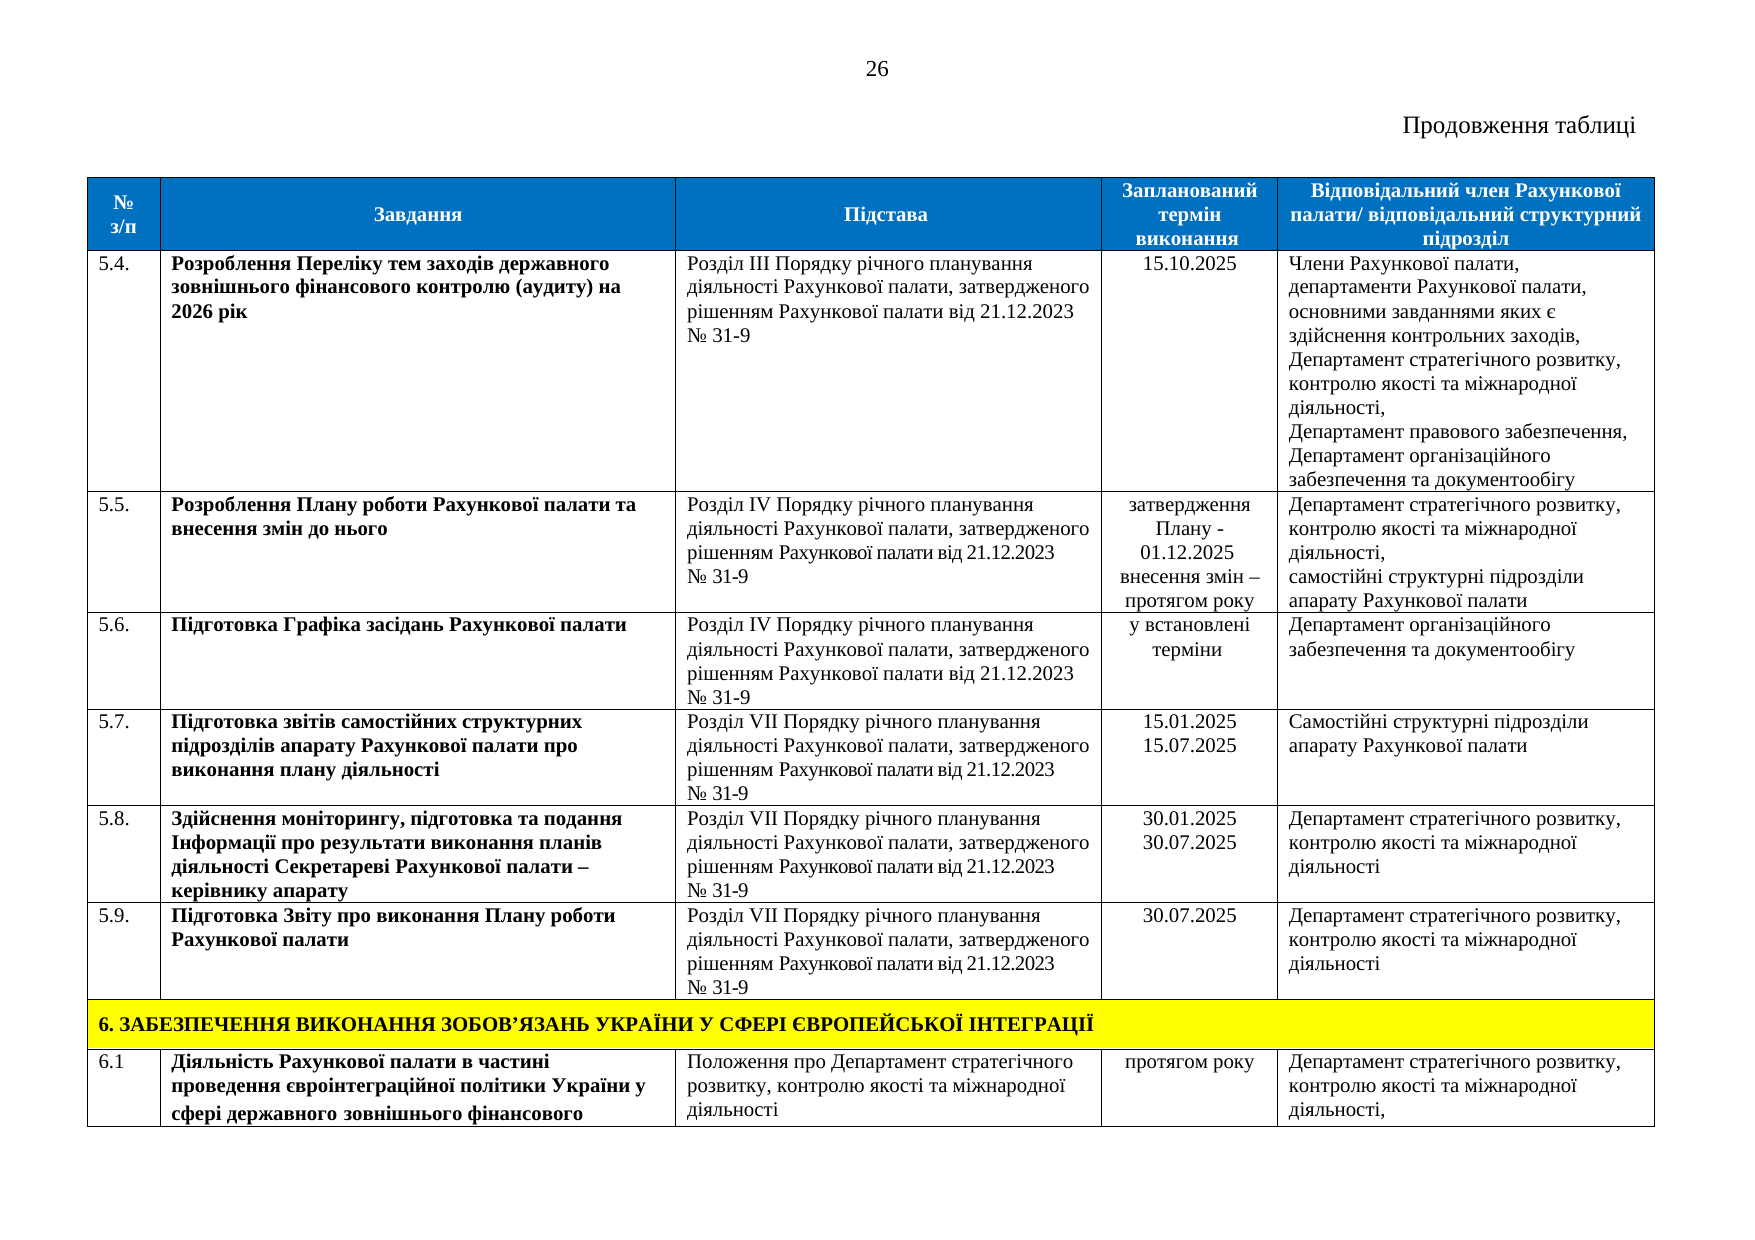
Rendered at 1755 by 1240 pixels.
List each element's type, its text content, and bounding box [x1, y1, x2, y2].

table_cell Департамент стратегічного розвитку, контролю якості та міжнародної діяльності, [1278, 1050, 1654, 1126]
table_header Відповідальний член Рахункової палати/ відповідальний структурний підрозділ [1278, 178, 1654, 250]
table_cell [88, 251, 160, 491]
table_header Запланований термін виконання [1102, 178, 1277, 250]
table_cell Розділ VІІ Порядку річного планування діяльності Рахункової палати, затвердженого рішенням Рахункової палати від 21.12.2023 № 31-9 [676, 903, 1101, 999]
table_cell [88, 1050, 160, 1126]
table_cell Розділ IV Порядку річного планування діяльності Рахункової палати, затвердженого рішенням Рахункової палати від 21.12.2023 № 31-9 [676, 613, 1101, 709]
table_cell 30.01.2025 30.07.2025 [1102, 806, 1277, 902]
table_cell затвердження Плану - 01.12.2025 внесення змін – протягом року [1102, 492, 1277, 612]
table_cell Підготовка Графіка засідань Рахункової палати [161, 613, 675, 709]
table_cell Положення про Департамент стратегічного розвитку, контролю якості та міжнародної діяльності [676, 1050, 1101, 1126]
table_cell [88, 806, 160, 902]
table_cell Члени Рахункової палати, департаменти Рахункової палати, основними завданнями яких є здійснення контрольних заходів, Департамент стратегічного розвитку, контролю якості та міжнародної діяльності, Департамент правового забезпечення, Департамент організаційного забезпечення та документообігу [1278, 251, 1654, 491]
table_cell Розділ ІІІ Порядку річного планування діяльності Рахункової палати, затвердженого рішенням Рахункової палати від 21.12.2023 № 31-9 [676, 251, 1101, 491]
table_header Підстава [676, 178, 1101, 250]
table_cell Департамент стратегічного розвитку, контролю якості та міжнародної діяльності [1278, 806, 1654, 902]
table_cell Діяльність Рахункової палати в частині проведення євроінтеграційної політики України у сфері державного зовнішнього фінансового [161, 1050, 675, 1126]
table_cell [88, 492, 160, 612]
table_cell 6. ЗАБЕЗПЕЧЕННЯ ВИКОНАННЯ ЗОБОВ’ЯЗАНЬ УКРАЇНИ У СФЕРІ ЄВРОПЕЙСЬКОЇ ІНТЕГРАЦІЇ [88, 1000, 1654, 1048]
table_header № з/п [88, 178, 160, 250]
table_cell Департамент стратегічного розвитку, контролю якості та міжнародної діяльності, самостійні структурні підрозділи апарату Рахункової палати [1278, 492, 1654, 612]
table_cell Здійснення моніторингу, підготовка та подання Інформації про результати виконання планів діяльності Секретареві Рахункової палати – керівнику апарату [161, 806, 675, 902]
table_cell [88, 710, 160, 805]
table_cell 5.9. [88, 903, 160, 999]
table_cell Департамент стратегічного розвитку, контролю якості та міжнародної діяльності [1278, 903, 1654, 999]
table_cell Розроблення Переліку тем заходів державного зовнішнього фінансового контролю (аудиту) на 2026 рік [161, 251, 675, 491]
table_cell Розроблення Плану роботи Рахункової палати та внесення змін до нього [161, 492, 675, 612]
table_cell Розділ VІІ Порядку річного планування діяльності Рахункової палати, затвердженого рішенням Рахункової палати від 21.12.2023 № 31-9 [676, 806, 1101, 902]
table_cell [88, 613, 160, 709]
table_cell 15.10.2025 [1102, 251, 1277, 491]
table_cell Підготовка звітів самостійних структурних підрозділів апарату Рахункової палати про виконання плану діяльності [161, 710, 675, 805]
table_cell Самостійні структурні підрозділи апарату Рахункової палати [1278, 710, 1654, 805]
table_cell Розділ VІІ Порядку річного планування діяльності Рахункової палати, затвердженого рішенням Рахункової палати від 21.12.2023 № 31-9 [676, 710, 1101, 805]
table_cell 15.01.2025 15.07.2025 [1102, 710, 1277, 805]
table_header Завдання [161, 178, 675, 250]
table_cell Розділ ІV Порядку річного планування діяльності Рахункової палати, затвердженого рішенням Рахункової палати від 21.12.2023 № 31-9 [676, 492, 1101, 612]
table_cell Департамент організаційного забезпечення та документообігу [1278, 613, 1654, 709]
table_cell у встановлені терміни [1102, 613, 1277, 709]
table_cell протягом року [1102, 1050, 1277, 1126]
table_cell 30.07.2025 [1102, 903, 1277, 999]
table_cell Підготовка Звіту про виконання Плану роботи Рахункової палати [161, 903, 675, 999]
